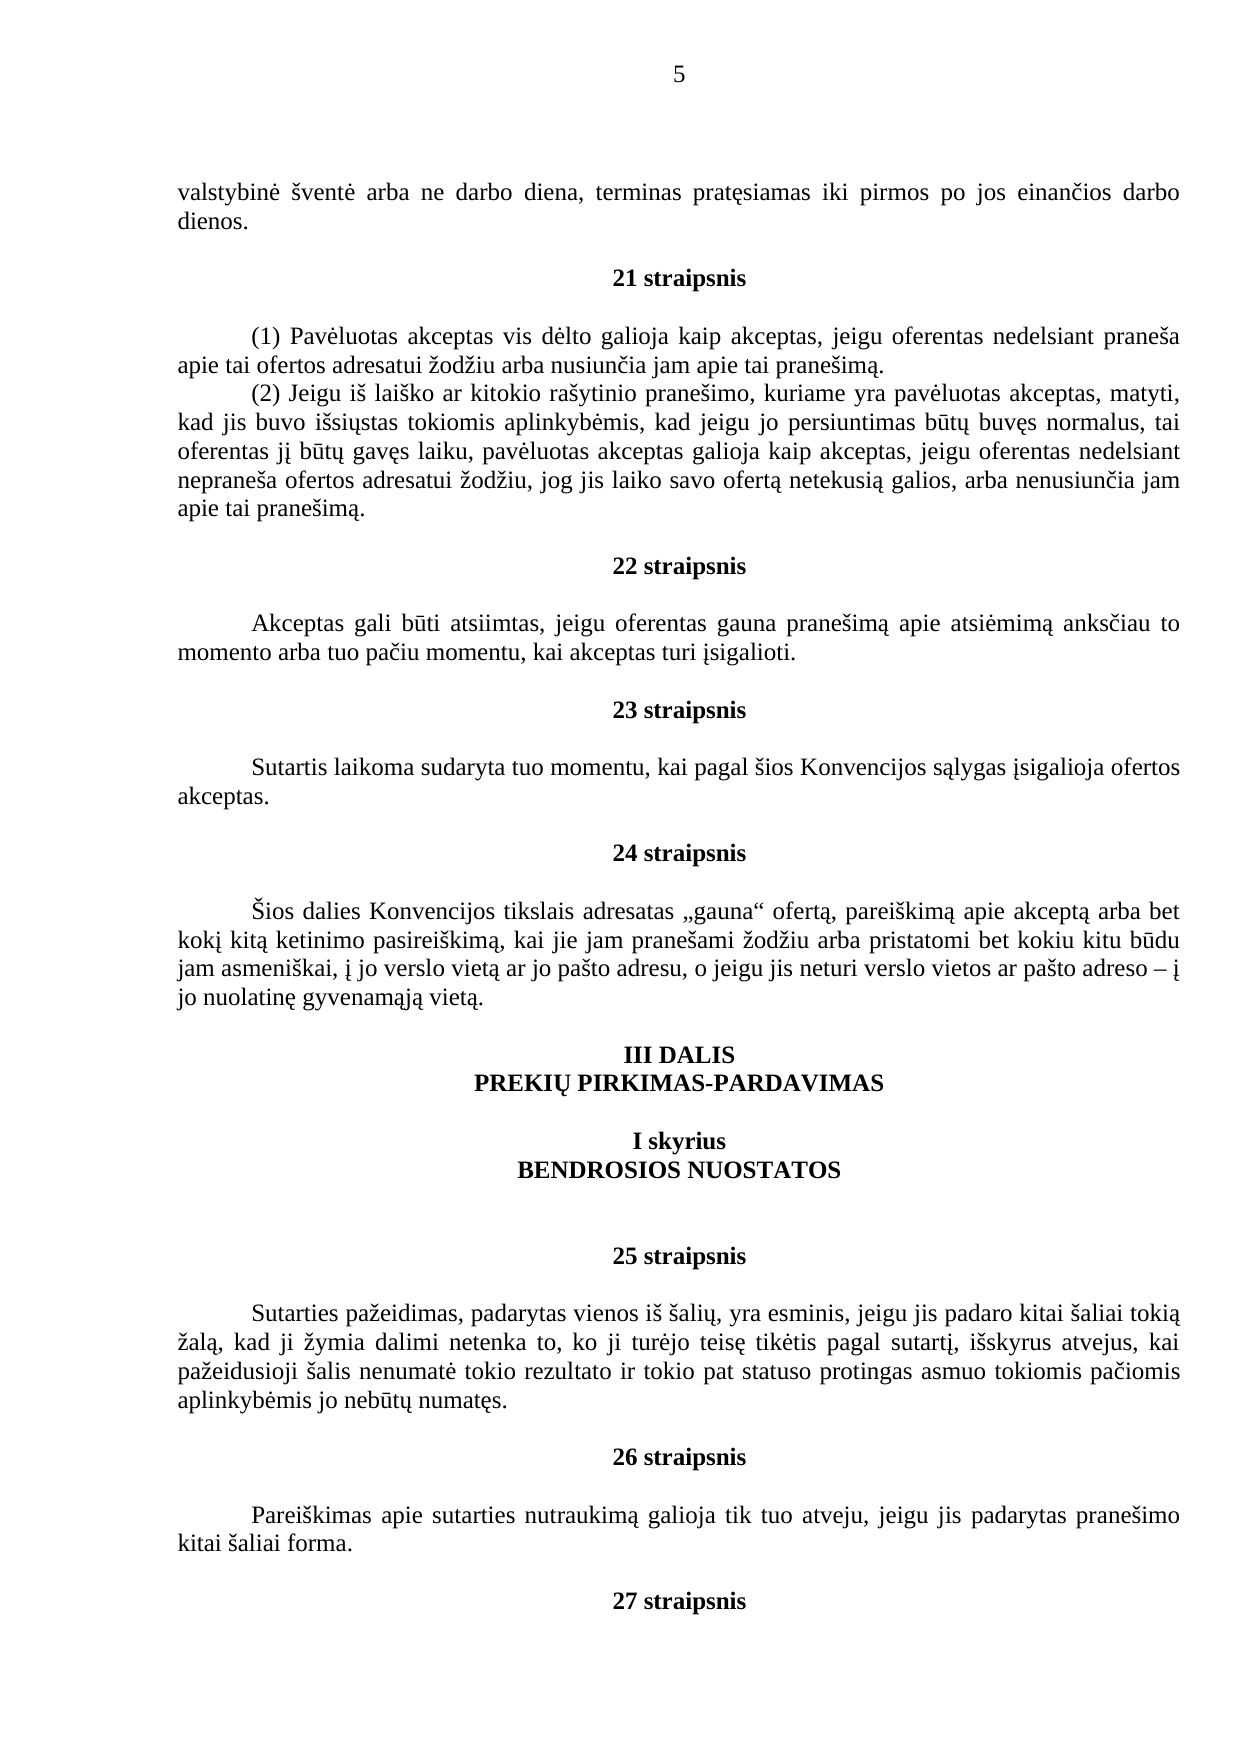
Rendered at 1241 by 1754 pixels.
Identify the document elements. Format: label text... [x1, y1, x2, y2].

text Akceptas gali būti atsiimtas, jeigu oferentas gauna pranešimą apie atsiėmimą anksčiau to momento arba tuo pačiu momentu, kai akceptas turi įsigalioti. [177, 608, 1181, 666]
text 26 straipsnis [177, 1442, 1181, 1471]
text 22 straipsnis [177, 551, 1181, 580]
text 21 straipsnis [177, 263, 1181, 292]
text Šios dalies Konvencijos tikslais adresatas „gauna“ ofertą, pareiškimą apie akceptą arba bet kokį kitą ketinimo pasireiškimą, kai jie jam pranešami žodžiu arba pristatomi bet kokiu kitu būdu jam asmeniškai, į jo verslo vietą ar jo pašto adresu, o jeigu jis neturi verslo vietos ar pašto adreso – į jo nuolatinę gyvenamąją vietą. [177, 896, 1181, 1011]
text 25 straipsnis [177, 1241, 1181, 1270]
text Sutarties pažeidimas, padarytas vienos iš šalių, yra esminis, jeigu jis padaro kitai šaliai tokią žalą, kad ji žymia dalimi netenka to, ko ji turėjo teisę tikėtis pagal sutartį, išskyrus atvejus, kai pažeidusioji šalis nenumatė tokio rezultato ir tokio pat statuso protingas asmuo tokiomis pačiomis aplinkybėmis jo nebūtų numatęs. [177, 1298, 1181, 1413]
text Pareiškimas apie sutarties nutraukimą galioja tik tuo atveju, jeigu jis padarytas pranešimo kitai šaliai forma. [177, 1500, 1181, 1557]
text 27 straipsnis [177, 1586, 1181, 1615]
text 24 straipsnis [177, 838, 1181, 867]
text (1) Pavėluotas akceptas vis dėlto galioja kaip akceptas, jeigu oferentas nedelsiant praneša apie tai ofertos adresatui žodžiu arba nusiunčia jam apie tai pranešimą. [177, 321, 1181, 378]
text I skyrius [177, 1126, 1181, 1155]
text BENDROSIOS NUOSTATOS [177, 1155, 1181, 1183]
text (2) Jeigu iš laiško ar kitokio rašytinio pranešimo, kuriame yra pavėluotas akceptas, matyti, kad jis buvo išsiųstas tokiomis aplinkybėmis, kad jeigu jo persiuntimas būtų buvęs normalus, tai oferentas jį būtų gavęs laiku, pavėluotas akceptas galioja kaip akceptas, jeigu oferentas nedelsiant nepraneša ofertos adresatui žodžiu, jog jis laiko savo ofertą netekusią galios, arba nenusiunčia jam apie tai pranešimą. [177, 378, 1181, 522]
text PREKIŲ PIRKIMAS-PARDAVIMAS [177, 1068, 1181, 1097]
text III DALIS [177, 1040, 1181, 1068]
text 23 straipsnis [177, 695, 1181, 723]
text Sutartis laikoma sudaryta tuo momentu, kai pagal šios Konvencijos sąlygas įsigalioja ofertos akceptas. [177, 752, 1181, 810]
text valstybinė šventė arba ne darbo diena, terminas pratęsiamas iki pirmos po jos einančios darbo dienos. [177, 177, 1181, 235]
